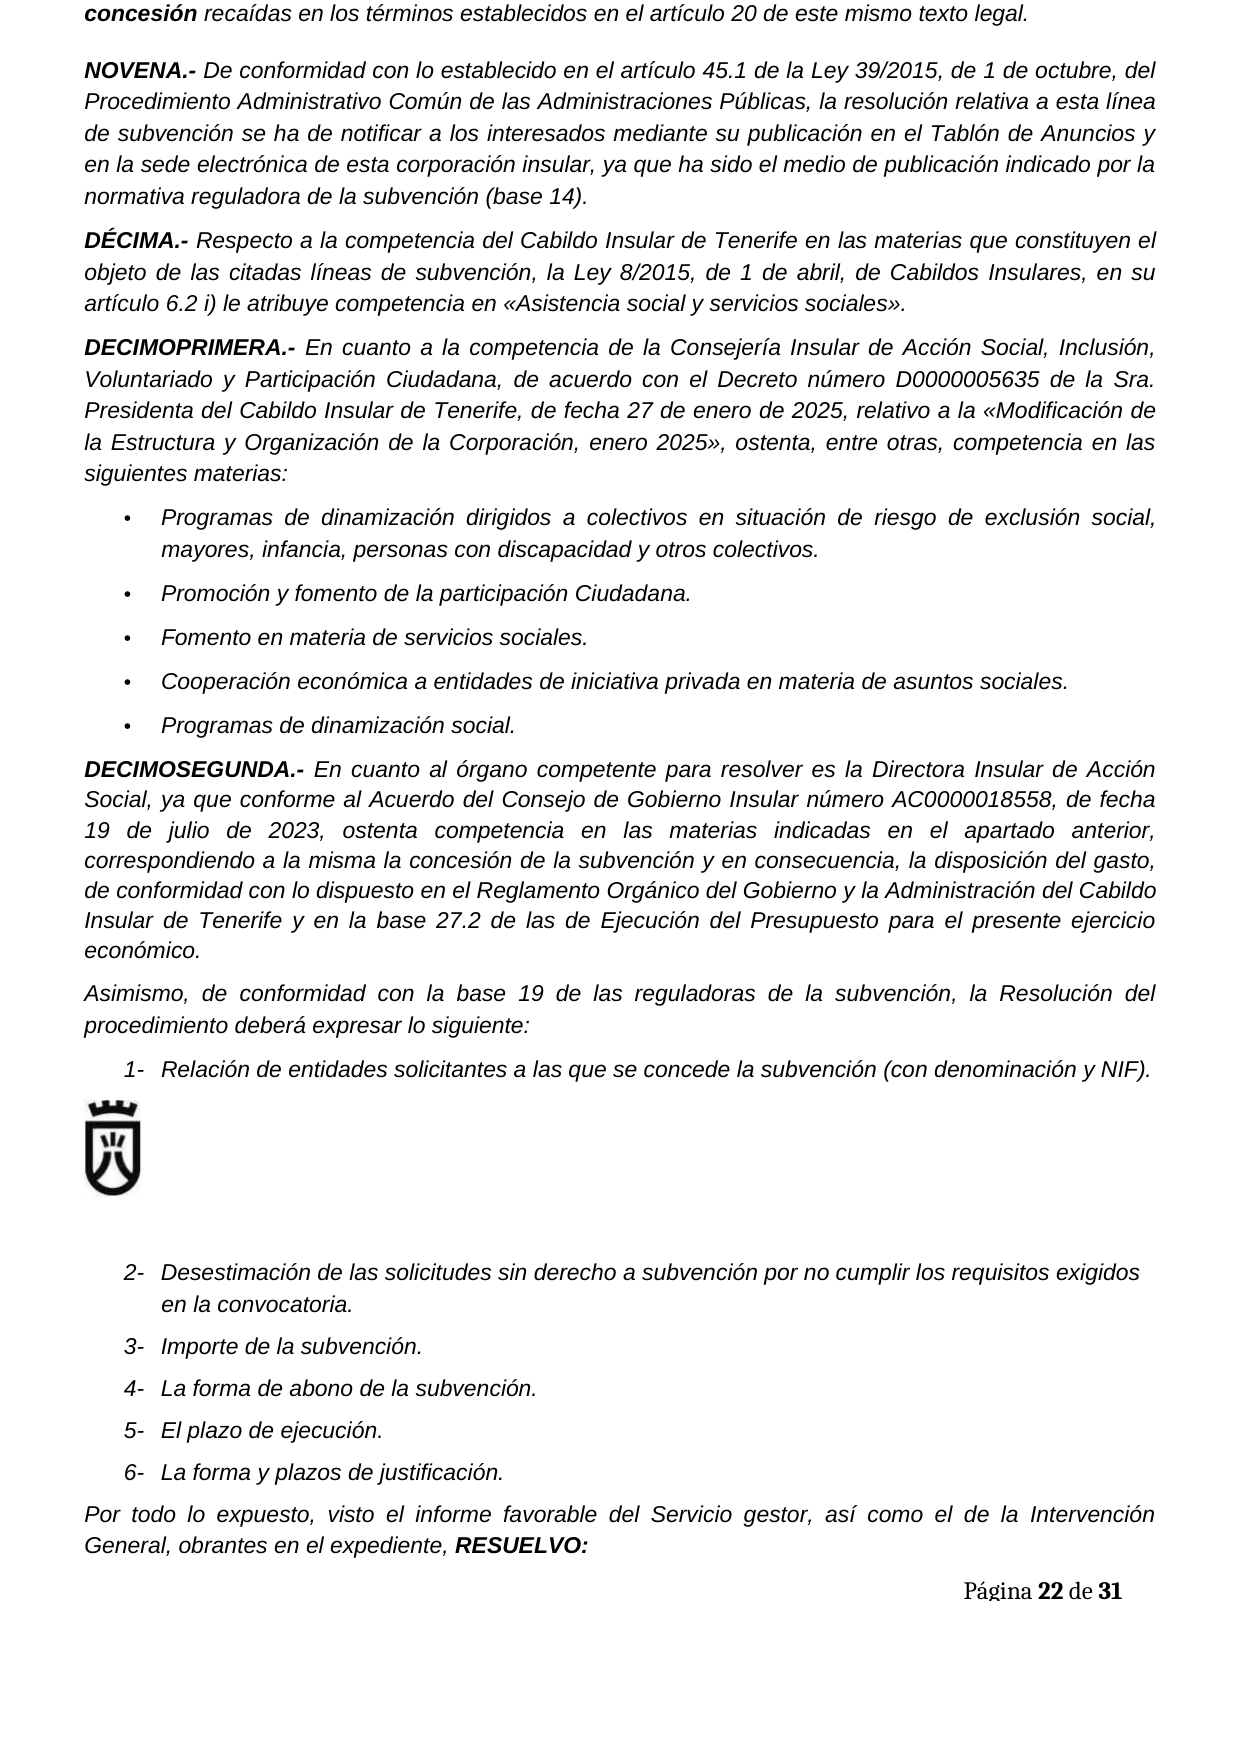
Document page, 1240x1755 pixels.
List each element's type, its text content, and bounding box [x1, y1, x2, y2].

list Programas de dinamización dirigidos a colectivos en situación de riesgo de exclusión social, mayores, infancia, personas con discapacidad y otros colectivos. [124, 504, 1159, 562]
list Relación de entidades solicitantes a las que se concede la subvención (con denominación y NIF). [124, 1056, 1159, 1082]
list El plazo de ejecución. [84, 1417, 1159, 1443]
list La forma de abono de la subvención. [84, 1375, 1159, 1401]
list Programas de dinamización social. [84, 712, 1159, 738]
text concesión recaídas en los términos establecidos en el artículo 20 de este mismo texto legal. [84, 0, 1159, 26]
list Importe de la subvención. [84, 1333, 1159, 1359]
text Asimismo, de conformidad con la base 19 de las reguladoras de la subvención, la Resolución del procedimiento deberá expresar lo siguiente: [84, 980, 1159, 1038]
list La forma y plazos de justificación. [84, 1459, 1159, 1485]
list Desestimación de las solicitudes sin derecho a subvención por no cumplir los requisitos exigidos en la convocatoria. [124, 1259, 1159, 1317]
text DECIMOPRIMERA.- En cuanto a la competencia de la Consejería Insular de Acción Social, Inclusión, Voluntariado y Participación Ciudadana, de acuerdo con el Decreto número D0000005635 de la Sra. Presidenta del Cabildo Insular de Tenerife, de fecha 27 de enero de 2025, relativo a la «Modificación de la Estructura y Organización de la Corporación, enero 2025», ostenta, entre otras, competencia en las siguientes materias: [84, 334, 1159, 487]
text DÉCIMA.- Respecto a la competencia del Cabildo Insular de Tenerife en las materias que constituyen el objeto de las citadas líneas de subvención, la Ley 8/2015, de 1 de abril, de Cabildos Insulares, en su artículo 6.2 i) le atribuye competencia en «Asistencia social y servicios sociales». [84, 227, 1159, 316]
text NOVENA.- De conformidad con lo establecido en el artículo 45.1 de la Ley 39/2015, de 1 de octubre, del Procedimiento Administrativo Común de las Administraciones Públicas, la resolución relativa a esta línea de subvención se ha de notificar a los interesados mediante su publicación en el Tablón de Anuncios y en la sede electrónica de esta corporación insular, ya que ha sido el medio de publicación indicado por la normativa reguladora de la subvención (base 14). [84, 57, 1159, 209]
text DECIMOSEGUNDA.- En cuanto al órgano competente para resolver es la Directora Insular de Acción Social, ya que conforme al Acuerdo del Consejo de Gobierno Insular número AC0000018558, de fecha 19 de julio de 2023, ostenta competencia en las materias indicadas en el apartado anterior, correspondiendo a la misma la concesión de la subvención y en consecuencia, la disposición del gasto, de conformidad con lo dispuesto en el Reglamento Orgánico del Gobierno y la Administración del Cabildo Insular de Tenerife y en la base 27.2 de las de Ejecución del Presupuesto para el presente ejercicio económico. [84, 756, 1159, 964]
list Promoción y fomento de la participación Ciudadana. [84, 580, 1159, 606]
list Fomento en materia de servicios sociales. [84, 624, 1159, 650]
list Cooperación económica a entidades de iniciativa privada en materia de asuntos sociales. [84, 668, 1159, 694]
text Por todo lo expuesto, visto el informe favorable del Servicio gestor, así como el de la Intervención General, obrantes en el expediente, RESUELVO: [84, 1501, 1159, 1559]
